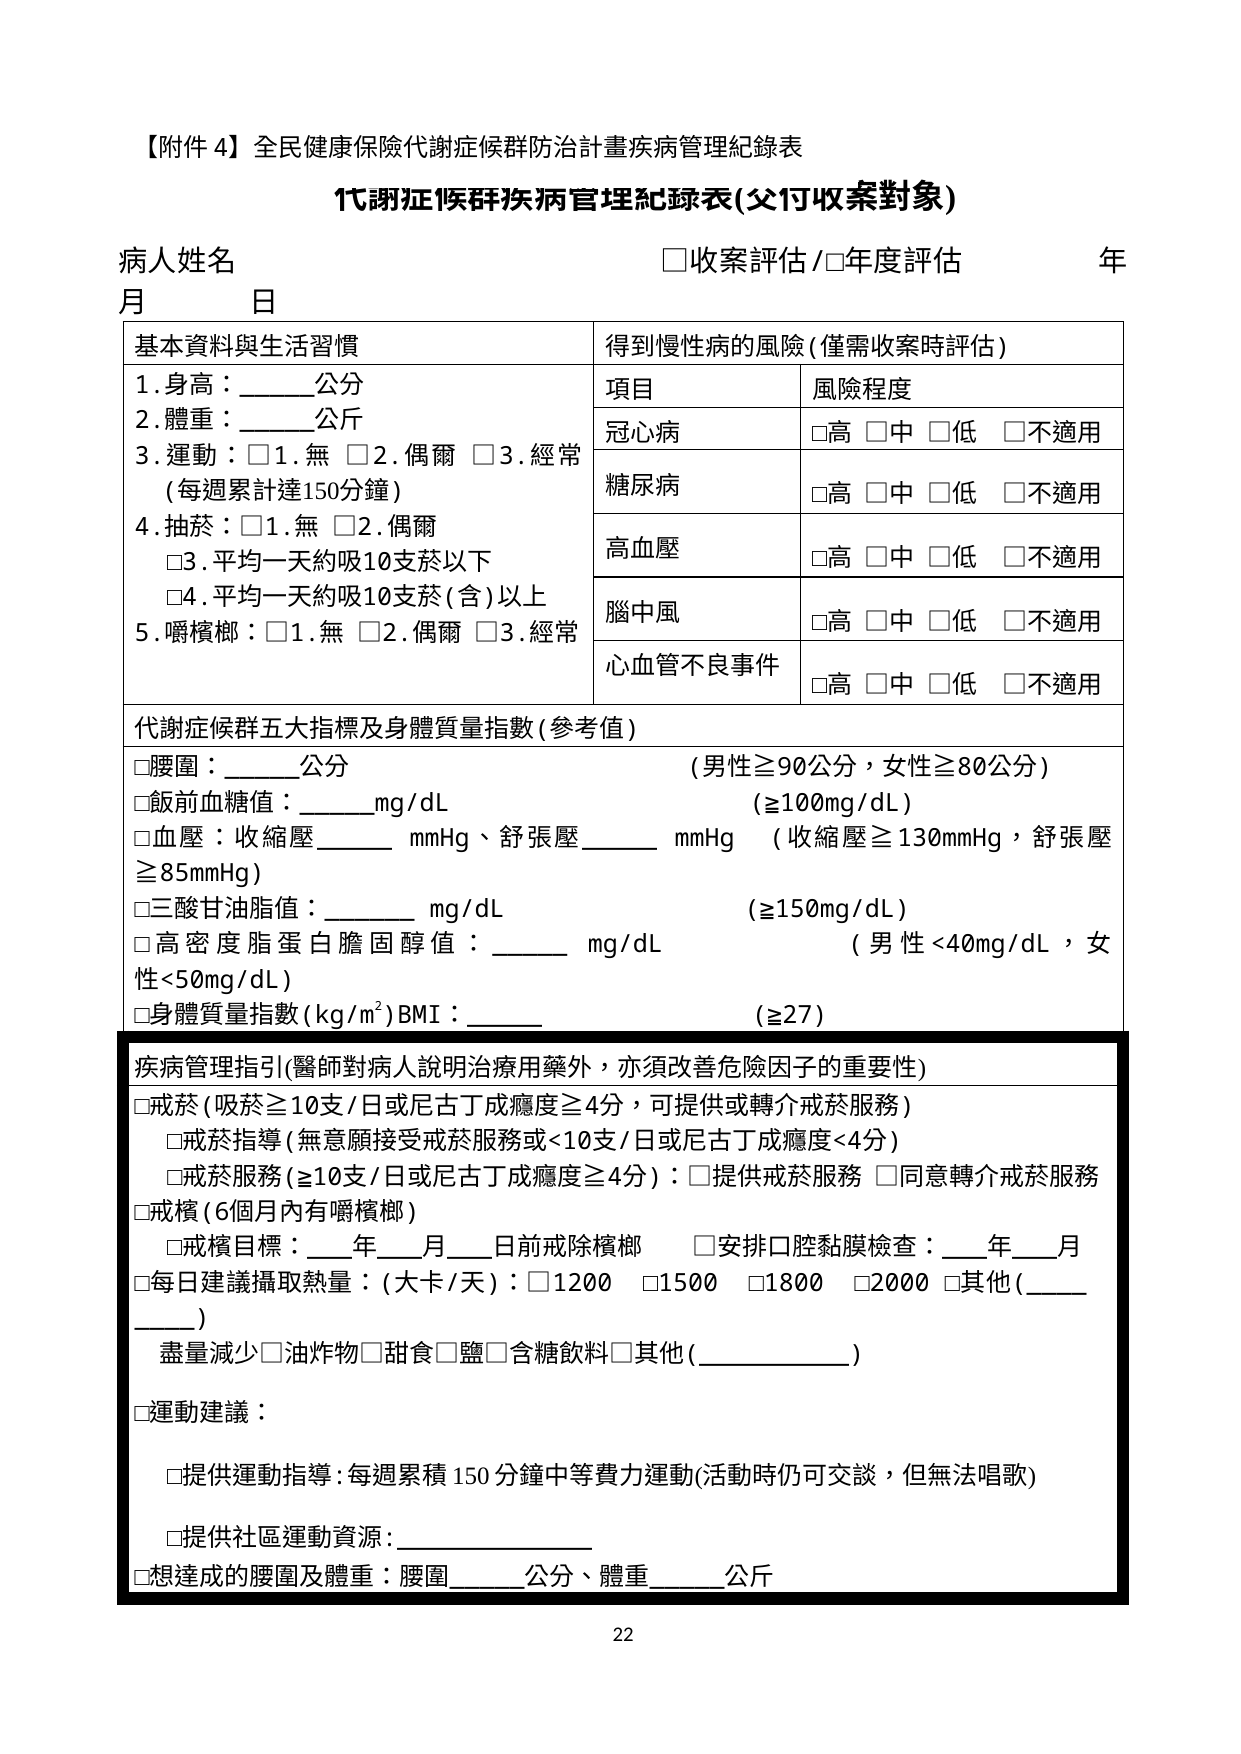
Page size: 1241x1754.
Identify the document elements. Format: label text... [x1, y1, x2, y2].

table_cell 疾病管理指引(醫師對病人說明治療用藥外，亦須改善危險因子的重要性) [129, 1043, 1117, 1085]
table_cell 項目 [594, 365, 800, 407]
table_cell 1.身高：_____公分 2.體重：_____公斤 3.運動：□1.無 □2.偶爾 □3.經常(每週累計達150分鐘) 4.抽菸：□1.無 □2.偶爾 □3.平均一天約吸10支菸以下 □4.平均一天約吸10支菸(含)以上 5.嚼檳榔：□1.無 □2.偶爾 □3.經常 [124, 365, 593, 703]
table_cell 冠心病 [594, 408, 800, 449]
text 代謝症候群疾病管理紀錄表(交付收案對象) [133, 179, 1157, 216]
table_cell □高 □中 □低 □不適用 [801, 641, 1123, 703]
table_cell 風險程度 [801, 365, 1123, 407]
table_cell □高 □中 □低 □不適用 [801, 578, 1123, 640]
table_cell □腰圍：_____公分 (男性≧90公分，女性≧80公分) □飯前血糖值：_____mg/dL (≧100mg/dL) □血壓：收縮壓_____ mmHg、舒張壓_____ mmHg (收縮壓≧130mmHg，舒張壓≧85mmHg) □三酸甘油脂值：______ mg/dL (≧150mg/dL) □高密度脂蛋白膽固醇值：_____ mg/dL (男性<40mg/dL，女性<50mg/dL) □身體質量指數(kg/m2)BMI：_____ (≧27) [124, 747, 1123, 1031]
table_cell □戒菸(吸菸≧10支/日或尼古丁成癮度≧4分，可提供或轉介戒菸服務) □戒菸指導(無意願接受戒菸服務或<10支/日或尼古丁成癮度<4分) □戒菸服務(≧10支/日或尼古丁成癮度≧4分)：□提供戒菸服務 □同意轉介戒菸服務 □戒檳(6個月內有嚼檳榔) □戒檳目標：___年___月___日前戒除檳榔 □安排口腔黏膜檢查：___年___月 □每日建議攝取熱量：(大卡/天)：□1200 □1500 □1800 □2000 □其他(________) 盡量減少□油炸物□甜食□鹽□含糖飲料□其他(__________) □運動建議： □提供運動指導:每週累積150分鐘中等費力運動(活動時仍可交談，但無法唱歌) □提供社區運動資源:_____________ □想達成的腰圍及體重：腰圍_____公分、體重_____公斤 [129, 1086, 1117, 1592]
table_cell □高 □中 □低 □不適用 [801, 450, 1123, 513]
table_cell 心血管不良事件 [594, 641, 800, 703]
table_cell □高 □中 □低 □不適用 [801, 408, 1123, 449]
table_cell 糖尿病 [594, 450, 800, 513]
text 【附件4】全民健康保險代謝症候群防治計畫疾病管理紀錄表 [133, 127, 843, 163]
text 病人姓名 □收案評估/□年度評估 年 月 日 [118, 238, 1128, 321]
table_cell □高 □中 □低 □不適用 [801, 514, 1123, 576]
table_cell 代謝症候群五大指標及身體質量指數(參考值) [124, 705, 1123, 746]
table_cell 高血壓 [594, 514, 800, 576]
table_cell 腦中風 [594, 578, 800, 640]
table_header 基本資料與生活習慣 [124, 322, 593, 364]
table_header 得到慢性病的風險(僅需收案時評估) [594, 322, 1123, 364]
